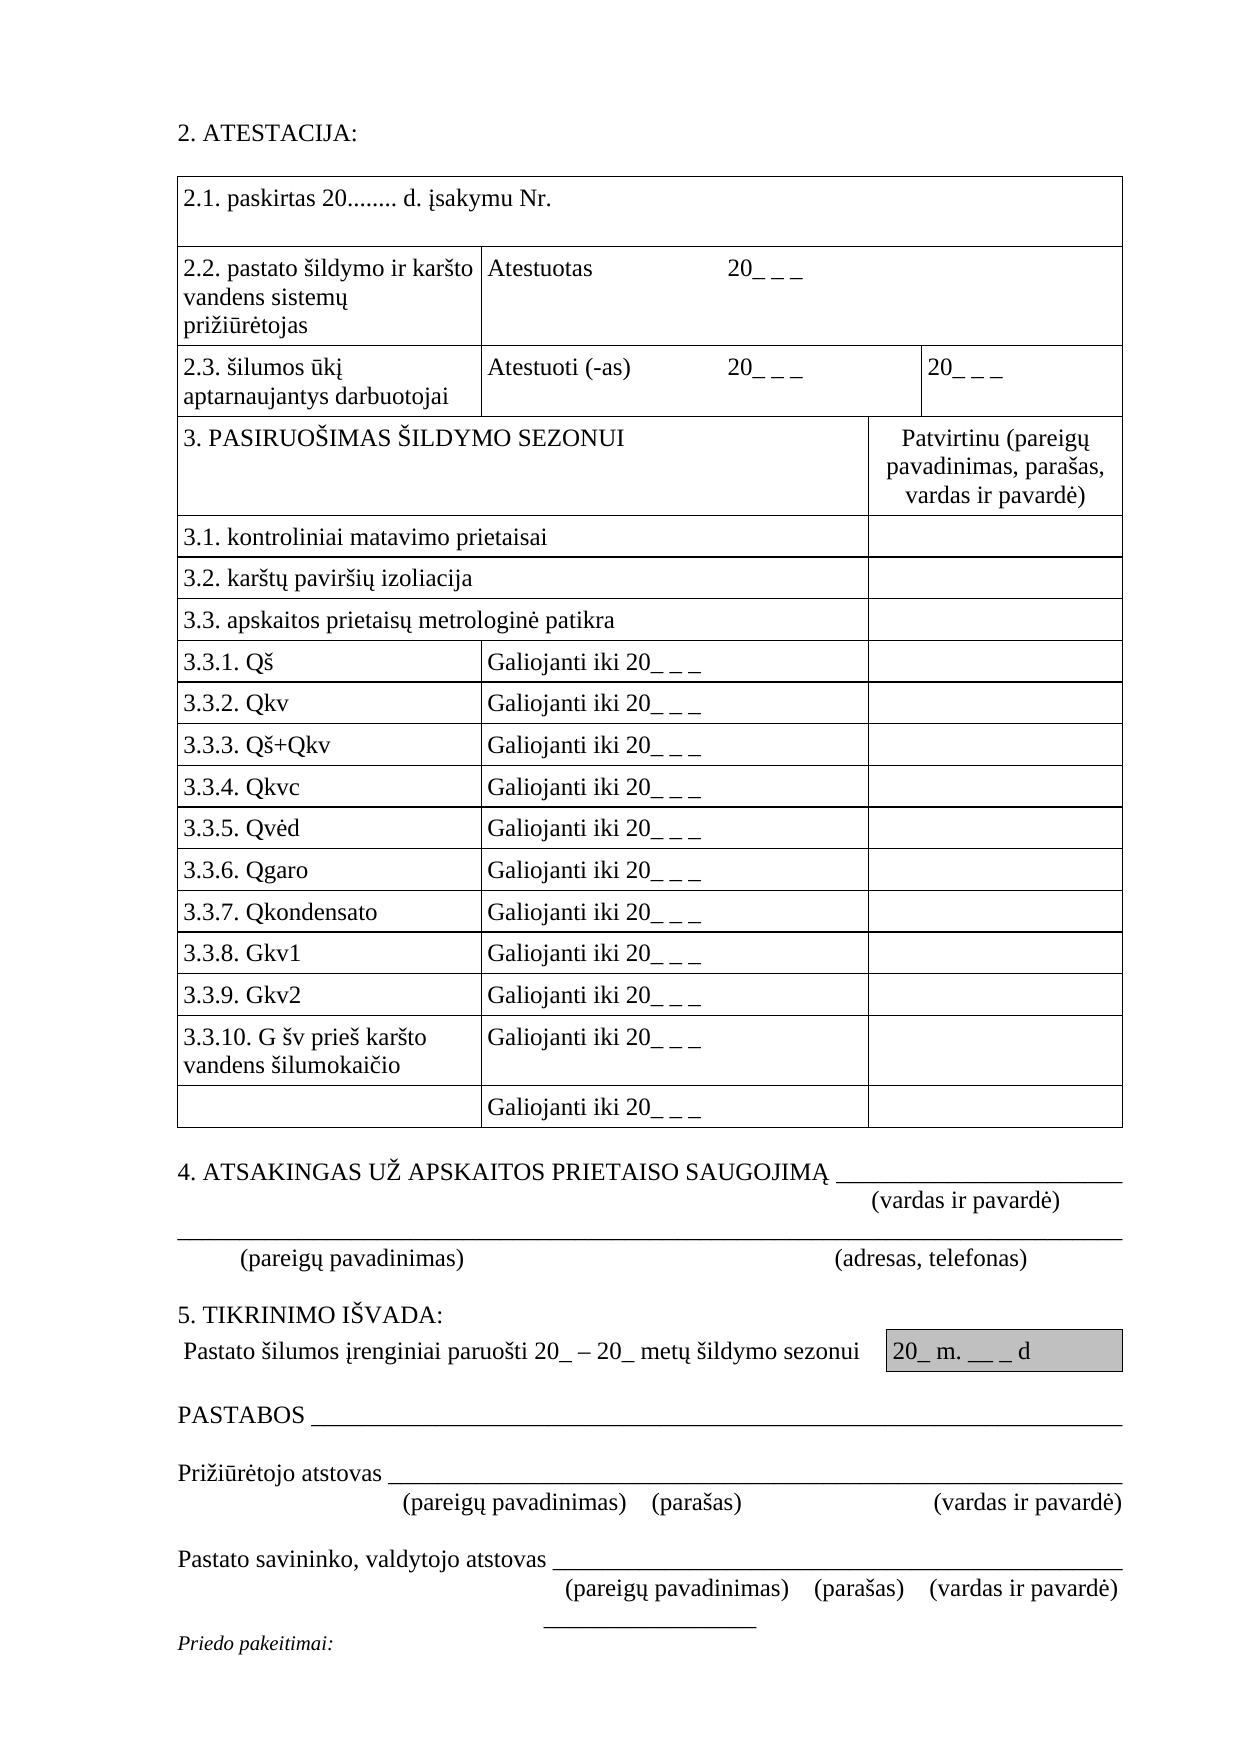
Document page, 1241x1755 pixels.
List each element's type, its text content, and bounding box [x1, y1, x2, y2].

table_cell Atestuoti (-as) [482, 346, 721, 416]
table_cell [869, 766, 1122, 806]
table_cell Galiojanti iki 20_ _ _ [482, 974, 868, 1015]
table_cell Galiojanti iki 20_ _ _ [482, 641, 868, 681]
text (pareigų pavadinimas) (adresas, telefonas) [177, 1243, 1122, 1272]
table_cell Galiojanti iki 20_ _ _ [482, 933, 868, 973]
table_cell Galiojanti iki 20_ _ _ [482, 683, 868, 723]
table_cell [869, 641, 1122, 681]
table_cell 3.3.7. Qkondensato [178, 891, 481, 931]
table_cell [869, 683, 1122, 723]
table_cell [869, 724, 1122, 765]
text Priedo pakeitimai: [177, 1631, 1122, 1655]
table_cell [869, 974, 1122, 1015]
table_cell 3.3.8. Gkv1 [178, 933, 481, 973]
table_cell 3.3.6. Qgaro [178, 849, 481, 890]
table_cell Galiojanti iki 20_ _ _ [482, 724, 868, 765]
table_cell Patvirtinu (pareigų pavadinimas, parašas, vardas ir pavardė) [869, 417, 1122, 515]
table_cell 20_ _ _ [922, 346, 1122, 416]
table_cell 3.3.10. G šv prieš karšto vandens šilumokaičio [178, 1016, 481, 1085]
table_cell Galiojanti iki 20_ _ _ [482, 766, 868, 806]
table_cell 20_ _ _ [721, 247, 921, 345]
table_cell 3.3.1. Qš [178, 641, 481, 681]
table_header 2.1. paskirtas 20........ d. įsakymu Nr. [178, 177, 1122, 246]
table_cell Galiojanti iki 20_ _ _ [482, 891, 868, 931]
table_cell 2.3. šilumos ūkį aptarnaujantys darbuotojai [178, 346, 481, 416]
table_cell [921, 247, 1122, 345]
table_cell Atestuotas [482, 247, 721, 345]
table_cell [178, 1086, 481, 1127]
table_cell 3.3.2. Qkv [178, 683, 481, 723]
table_cell Galiojanti iki 20_ _ _ [482, 808, 868, 848]
table_cell 3.3.3. Qš+Qkv [178, 724, 481, 765]
table_cell [869, 849, 1122, 890]
table_cell [869, 891, 1122, 931]
text (pareigų pavadinimas) (parašas) (vardas ir pavardė) [565, 1573, 1122, 1602]
text _________________ [177, 1602, 1122, 1631]
table_cell Galiojanti iki 20_ _ _ [482, 849, 868, 890]
table_cell [869, 1086, 1122, 1127]
text PASTABOS [177, 1401, 1122, 1429]
table_cell [869, 599, 1122, 640]
table_cell 3.3. apskaitos prietaisų metrologinė patikra [178, 599, 868, 640]
text Prižiūrėtojo atstovas [177, 1458, 1122, 1487]
table_cell 3.3.5. Qvėd [178, 808, 481, 848]
table_cell 20_ _ _ [721, 346, 921, 416]
table_cell [869, 808, 1122, 848]
table_cell 2.2. pastato šildymo ir karšto vandens sistemų prižiūrėtojas [178, 247, 481, 345]
table_cell Galiojanti iki 20_ _ _ [482, 1086, 868, 1127]
text 5. TIKRINIMO IŠVADA: [177, 1300, 1122, 1329]
text (vardas ir pavardė) [871, 1185, 1122, 1214]
table_cell 3.3.4. Qkvc [178, 766, 481, 806]
table_cell [869, 516, 1122, 556]
table_cell [869, 1016, 1122, 1085]
text (pareigų pavadinimas) (parašas) (vardas ir pavardė) [402, 1487, 1122, 1516]
text 2. ATESTACIJA: [177, 118, 1122, 147]
table_cell 3.1. kontroliniai matavimo prietaisai [178, 516, 868, 556]
text Pastato savininko, valdytojo atstovas [177, 1544, 1122, 1573]
table_cell [869, 558, 1122, 598]
table_header Pastato šilumos įrenginiai paruošti 20_ – 20_ metų šildymo sezonui [177, 1329, 886, 1371]
text _ [177, 1214, 1122, 1239]
table_header 20_ m. __ _ d [887, 1330, 1122, 1371]
table_cell Galiojanti iki 20_ _ _ [482, 1016, 868, 1085]
table_cell [869, 933, 1122, 973]
text 4. ATSAKINGAS UŽ APSKAITOS PRIETAISO SAUGOJIMĄ [177, 1157, 1122, 1185]
table_cell 3.3.9. Gkv2 [178, 974, 481, 1015]
table_cell 3. PASIRUOŠIMAS ŠILDYMO SEZONUI [178, 417, 868, 515]
table_cell 3.2. karštų paviršių izoliacija [178, 558, 868, 598]
